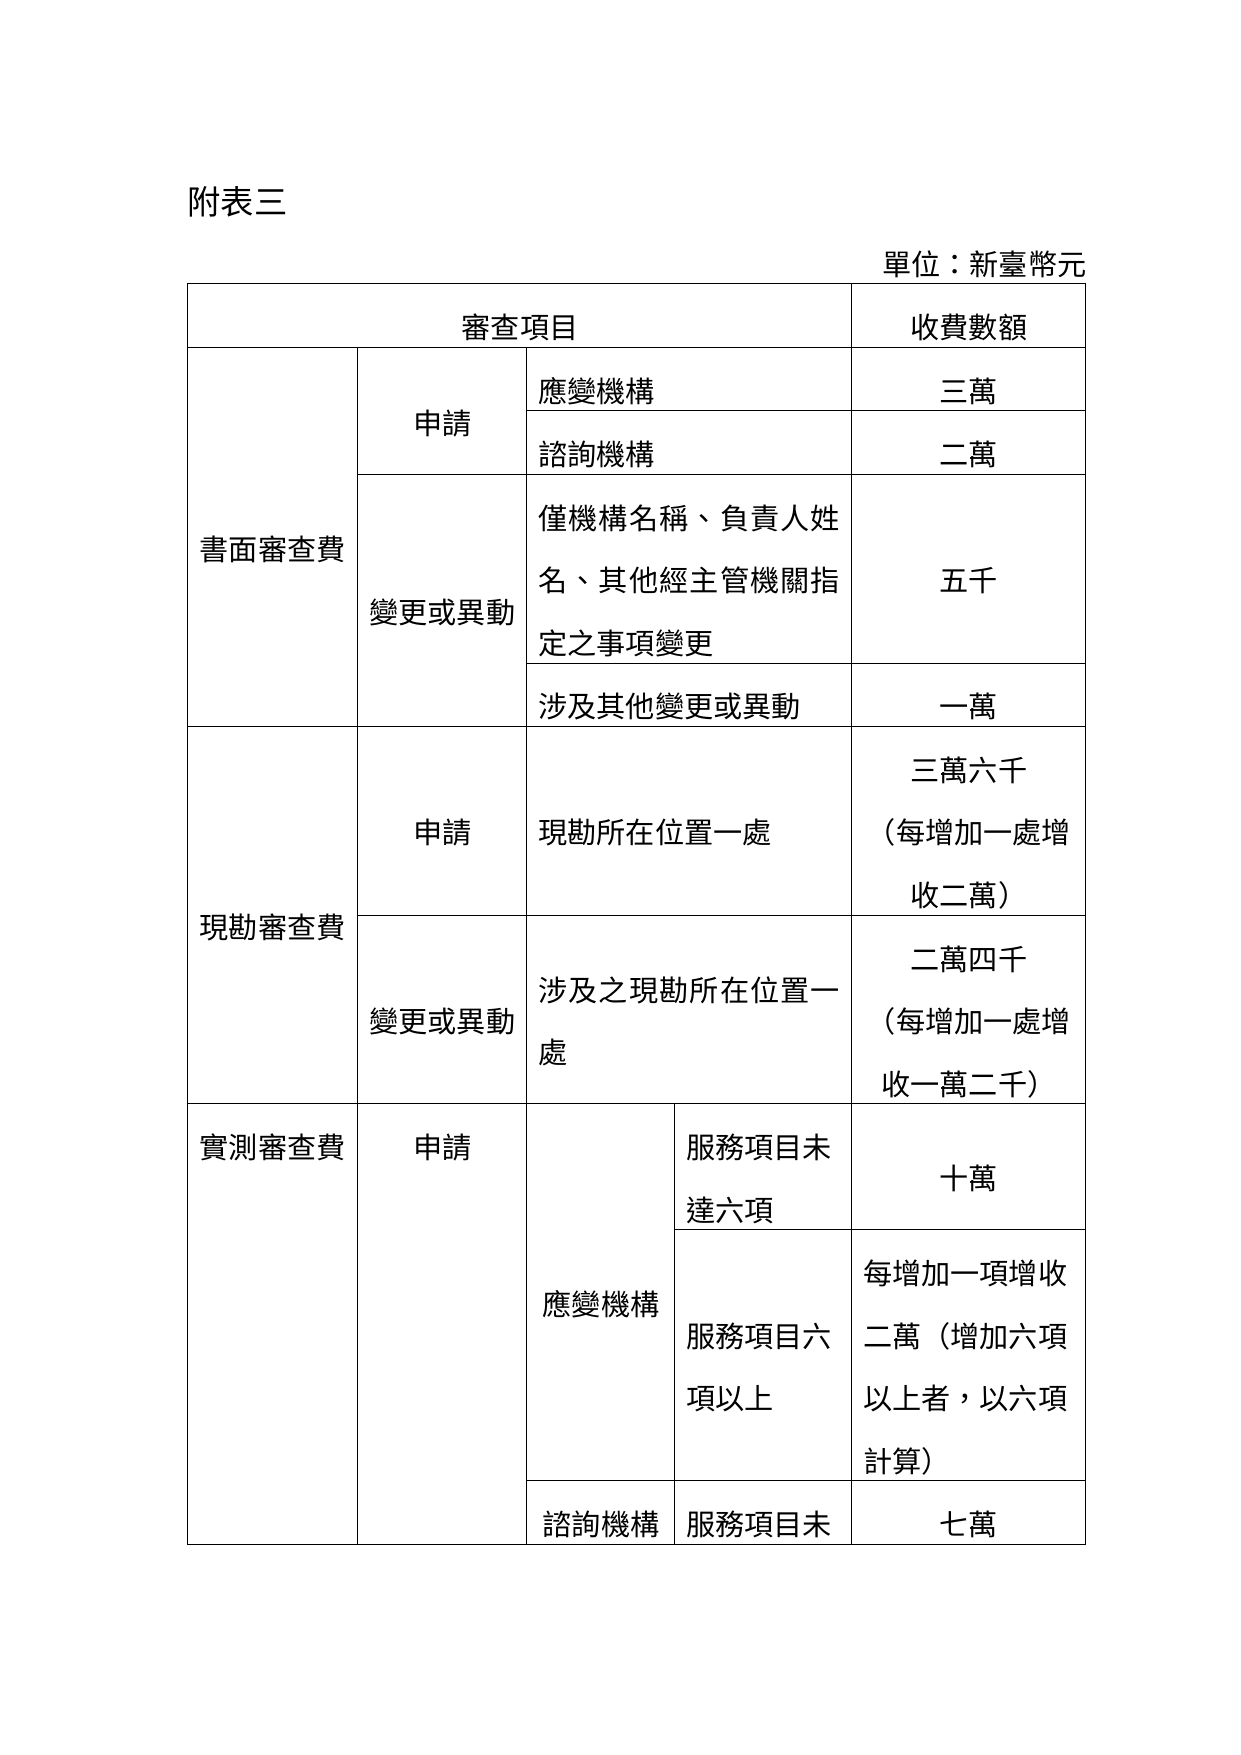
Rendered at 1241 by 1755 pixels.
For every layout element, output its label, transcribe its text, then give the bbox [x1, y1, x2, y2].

table_cell 諮詢機構 [527, 1481, 674, 1544]
table_cell 七萬 [852, 1481, 1085, 1544]
table_cell 服務項目六項以上 [675, 1230, 851, 1480]
table_cell 二萬四千 （每增加一處增收一萬二千） [852, 916, 1085, 1103]
table_cell 申請 [358, 348, 526, 474]
table_cell 申請 [358, 727, 526, 914]
text 單位：新臺幣元 [187, 221, 1086, 283]
table_cell 變更或異動 [358, 916, 526, 1103]
table_cell 五千 [852, 475, 1085, 662]
table_cell 現勘所在位置一處 [527, 727, 851, 914]
table_cell 服務項目未達六項 [675, 1104, 851, 1229]
table_cell 每增加一項增收二萬（增加六項以上者，以六項計算） [852, 1230, 1085, 1480]
table_header 收費數額 [852, 284, 1085, 347]
table_cell 服務項目未 [675, 1481, 851, 1544]
table_cell 三萬六千 （每增加一處增收二萬） [852, 727, 1085, 914]
table_cell 諮詢機構 [527, 411, 851, 474]
text 附表三 [187, 158, 1086, 221]
table_cell 變更或異動 [358, 475, 526, 726]
table_cell 實測審查費 [188, 1104, 357, 1544]
table_cell 申請 [358, 1104, 526, 1544]
table_cell 書面審查費 [188, 348, 357, 726]
table_cell 僅機構名稱、負責人姓名、其他經主管機關指定之事項變更 [527, 475, 851, 662]
table_cell 涉及之現勘所在位置一處 [527, 916, 851, 1103]
table_cell 十萬 [852, 1104, 1085, 1229]
table_cell 應變機構 [527, 1104, 674, 1480]
table_cell 現勘審查費 [188, 727, 357, 1103]
table_header 審查項目 [188, 284, 851, 347]
table_cell 涉及其他變更或異動 [527, 664, 851, 726]
table_cell 一萬 [852, 664, 1085, 726]
table_cell 應變機構 [527, 348, 851, 410]
table_cell 二萬 [852, 411, 1085, 474]
table_cell 三萬 [852, 348, 1085, 410]
